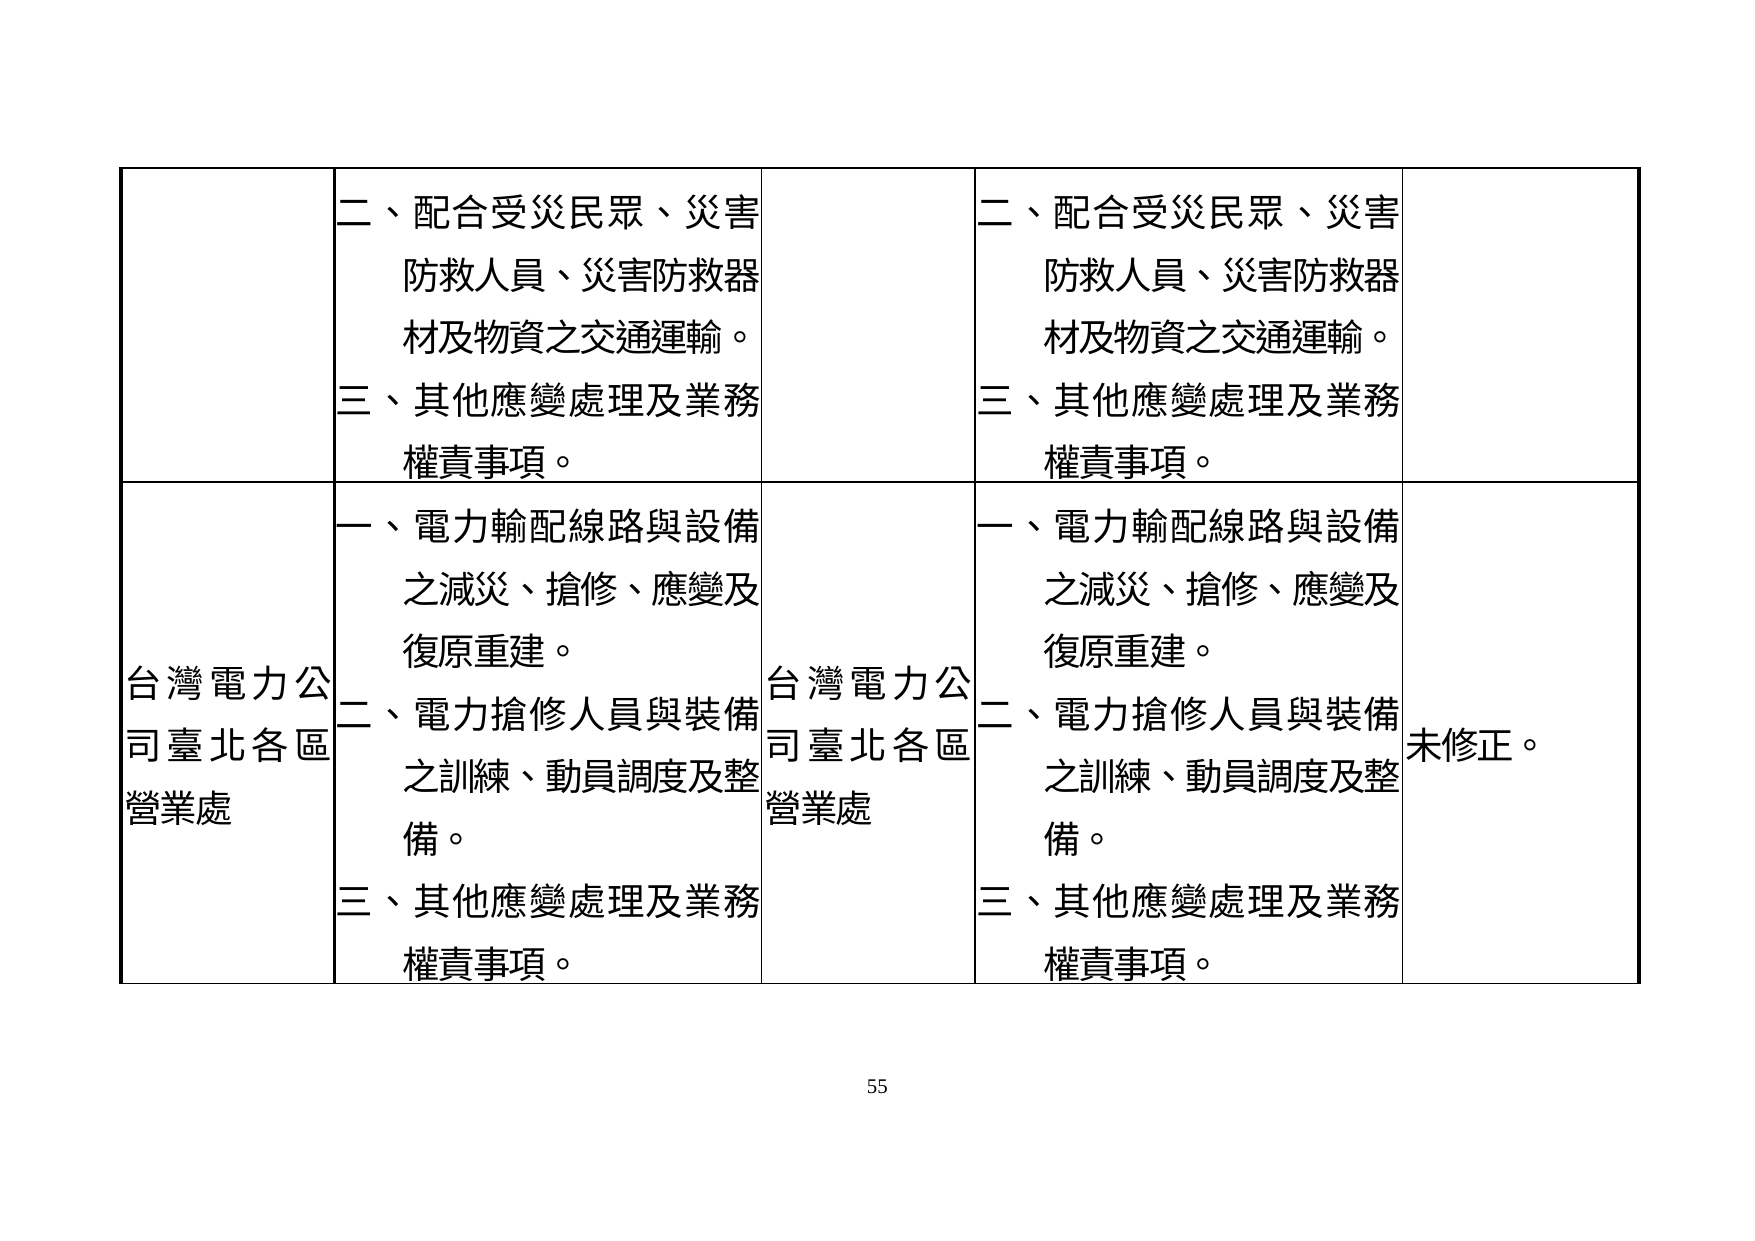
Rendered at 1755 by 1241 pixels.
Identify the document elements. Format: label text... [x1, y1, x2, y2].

table_cell 台灣電力公司臺北各區營業處 [123, 483, 333, 983]
table_cell 未修正。 [1403, 483, 1637, 983]
table_cell [1403, 169, 1637, 481]
table_cell 二、配合受災民眾、災害防救人員、災害防救器材及物資之交通運輸。 三、其他應變處理及業務權責事項。 [336, 169, 761, 481]
table_cell 一、電力輸配線路與設備之減災、搶修、應變及復原重建。 二、電力搶修人員與裝備之訓練、動員調度及整備。 三、其他應變處理及業務權責事項。 [976, 483, 1402, 983]
table_cell 台灣電力公司臺北各區營業處 [762, 483, 974, 983]
table_cell [762, 169, 974, 481]
table_cell [123, 169, 333, 481]
table_cell 二、配合受災民眾、災害防救人員、災害防救器材及物資之交通運輸。 三、其他應變處理及業務權責事項。 [976, 169, 1402, 481]
table_cell 一、電力輸配線路與設備之減災、搶修、應變及復原重建。 二、電力搶修人員與裝備之訓練、動員調度及整備。 三、其他應變處理及業務權責事項。 [336, 483, 761, 983]
